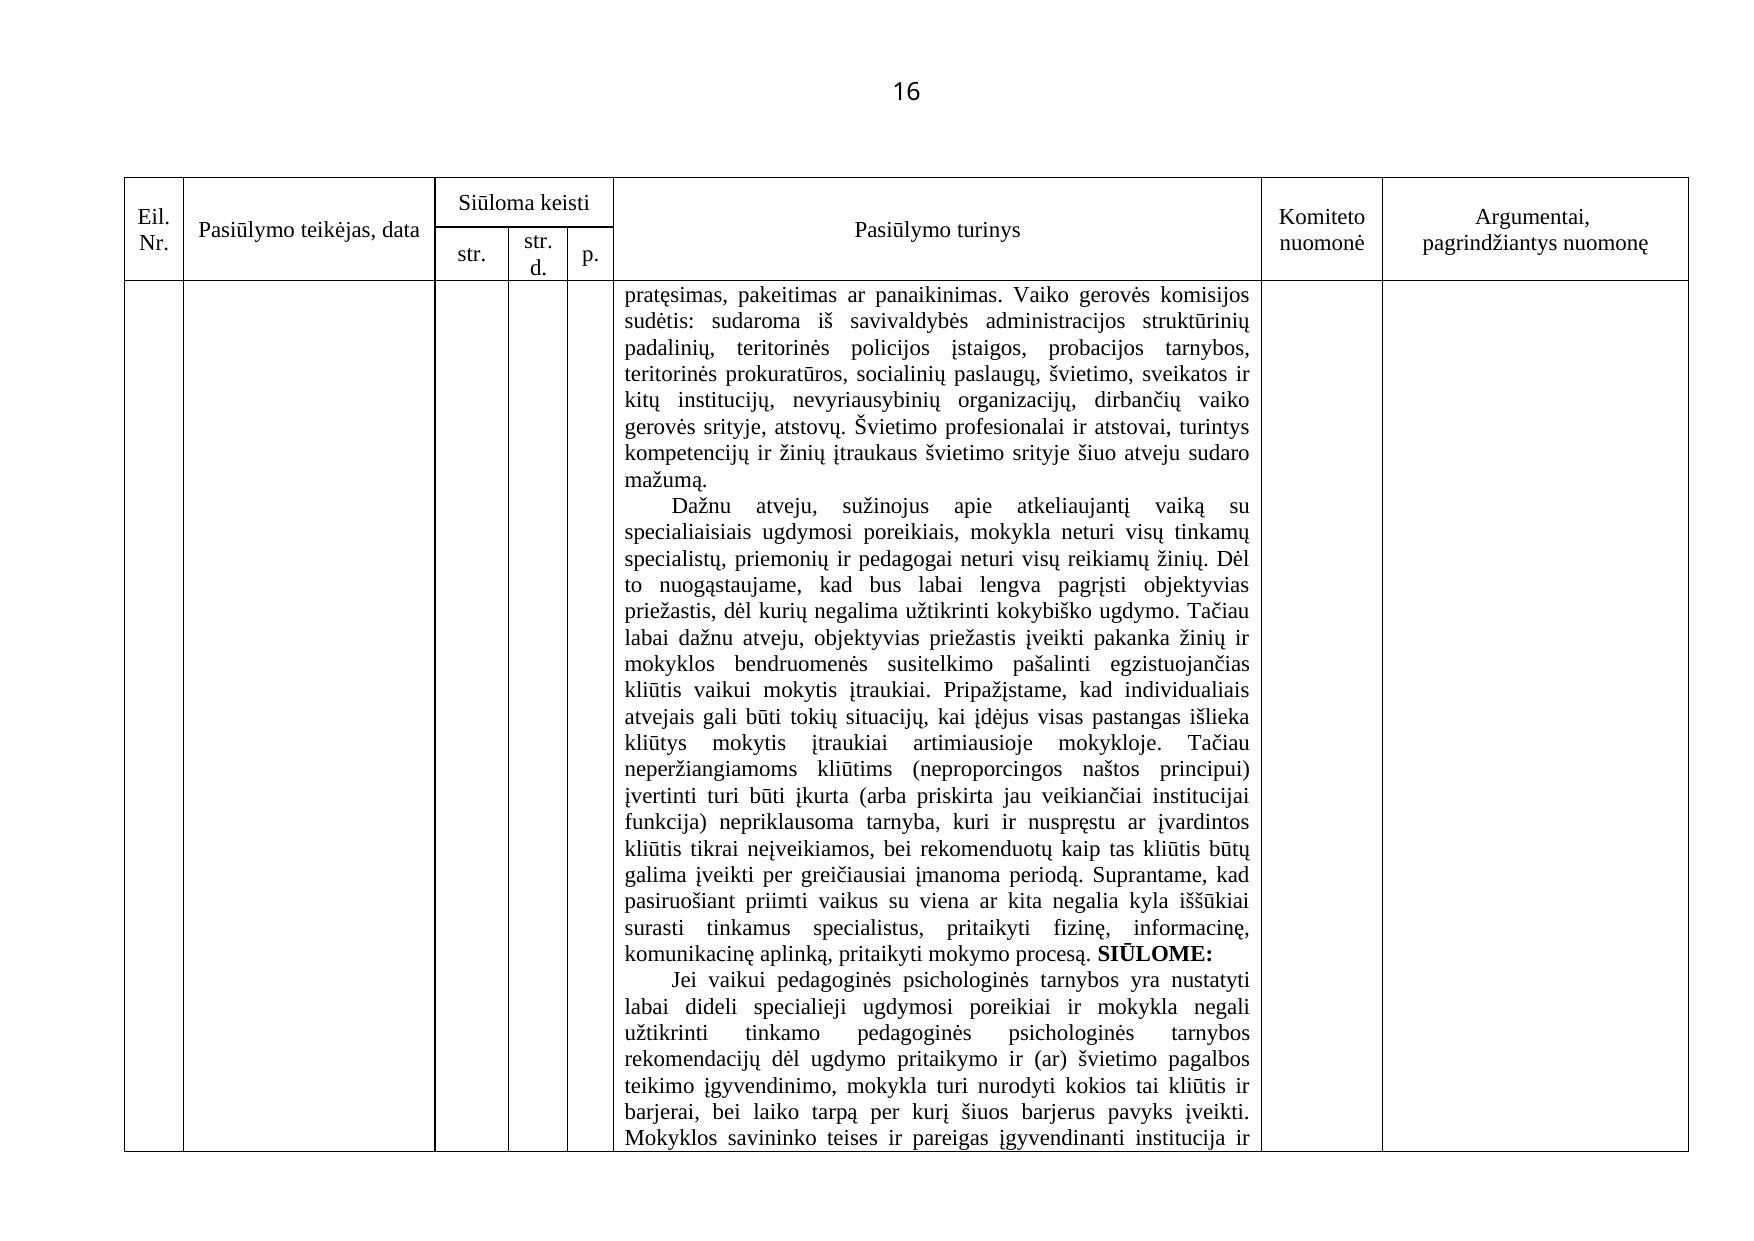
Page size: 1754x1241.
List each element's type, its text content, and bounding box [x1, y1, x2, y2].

table_header Argumentai, pagrindžiantys nuomonę [1383, 178, 1688, 280]
table_cell [125, 281, 183, 1151]
table_header Siūloma keisti [436, 178, 613, 226]
table_cell [436, 281, 508, 1151]
table_cell str. [436, 228, 508, 280]
table_cell pratęsimas, pakeitimas ar panaikinimas. Vaiko gerovės komisijos sudėtis: sudaroma iš savivaldybės administracijos struktūrinių padalinių, teritorinės policijos įstaigos, probacijos tarnybos, teritorinės prokuratūros, socialinių paslaugų, švietimo, sveikatos ir kitų institucijų, nevyriausybinių organizacijų, dirbančių vaiko gerovės srityje, atstovų. Švietimo profesionalai ir atstovai, turintys kompetencijų ir žinių įtraukaus švietimo srityje šiuo atveju sudaro mažumą. Dažnu atveju, sužinojus apie atkeliaujantį vaiką su specialiaisiais ugdymosi poreikiais, mokykla neturi visų tinkamų specialistų, priemonių ir pedagogai neturi visų reikiamų žinių. Dėl to nuogąstaujame, kad bus labai lengva pagrįsti objektyvias priežastis, dėl kurių negalima užtikrinti kokybiško ugdymo. Tačiau labai dažnu atveju, objektyvias priežastis įveikti pakanka žinių ir mokyklos bendruomenės susitelkimo pašalinti egzistuojančias kliūtis vaikui mokytis įtraukiai. Pripažįstame, kad individualiais atvejais gali būti tokių situacijų, kai įdėjus visas pastangas išlieka kliūtys mokytis įtraukiai artimiausioje mokykloje. Tačiau neperžiangiamoms kliūtims (neproporcingos naštos principui) įvertinti turi būti įkurta (arba priskirta jau veikiančiai institucijai funkcija) nepriklausoma tarnyba, kuri ir nuspręstu ar įvardintos kliūtis tikrai neįveikiamos, bei rekomenduotų kaip tas kliūtis būtų galima įveikti per greičiausiai įmanoma periodą. Suprantame, kad pasiruošiant priimti vaikus su viena ar kita negalia kyla iššūkiai surasti tinkamus specialistus, pritaikyti fizinę, informacinę, komunikacinę aplinką, pritaikyti mokymo procesą. SIŪLOME: Jei vaikui pedagoginės psichologinės tarnybos yra nustatyti labai dideli specialieji ugdymosi poreikiai ir mokykla negali užtikrinti tinkamo pedagoginės psichologinės tarnybos rekomendacijų dėl ugdymo pritaikymo ir (ar) švietimo pagalbos teikimo įgyvendinimo, mokykla turi nurodyti kokios tai kliūtis ir barjerai, bei laiko tarpą per kurį šiuos barjerus pavyks įveikti. Mokyklos savininko teises ir pareigas įgyvendinanti institucija ir [614, 281, 1261, 1151]
table_cell [509, 281, 567, 1151]
table_header Pasiūlymo turinys [614, 178, 1261, 280]
table_cell [568, 281, 613, 1151]
table_cell str. d. [509, 228, 567, 280]
table_header Pasiūlymo teikėjas, data [184, 178, 434, 280]
table_cell [184, 281, 434, 1151]
table_cell p. [568, 228, 613, 280]
table_cell [1383, 281, 1688, 1151]
table_header Komiteto nuomonė [1262, 178, 1382, 280]
table_header Eil. Nr. [125, 178, 183, 280]
table_cell [1262, 281, 1382, 1151]
